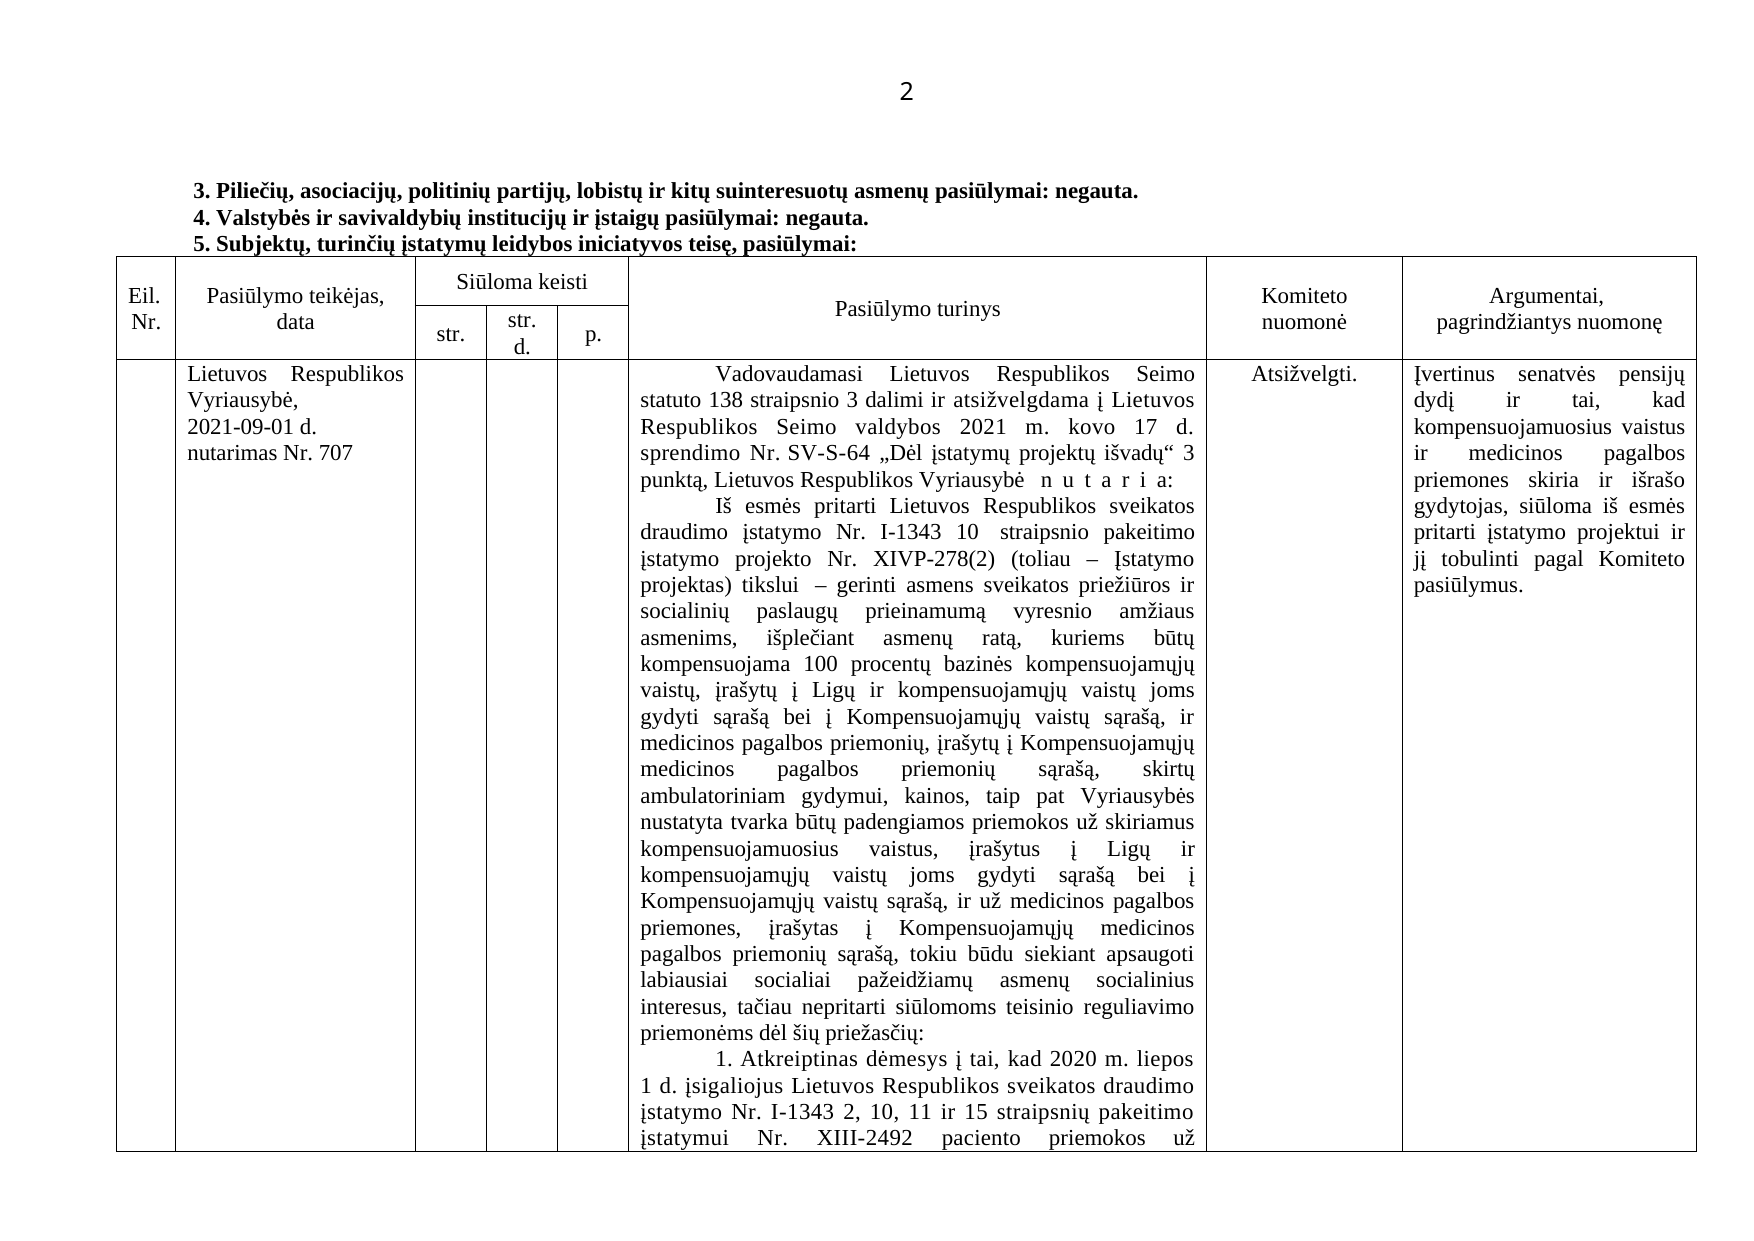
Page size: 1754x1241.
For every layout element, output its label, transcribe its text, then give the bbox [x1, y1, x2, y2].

subtitle 5. Subjektų, turinčių įstatymų leidybos iniciatyvos teisę, pasiūlymai: [118, 230, 1695, 256]
table_header Pasiūlymo turinys [629, 257, 1206, 359]
table_cell Atsižvelgti. [1207, 360, 1402, 1151]
table_cell [117, 360, 175, 1151]
table_cell str. d. [487, 306, 557, 359]
subtitle 4. Valstybės ir savivaldybių institucijų ir įstaigų pasiūlymai: negauta. [118, 203, 1695, 230]
table_header Argumentai, pagrindžiantys nuomonę [1403, 257, 1696, 359]
table_cell [487, 360, 557, 1151]
table_header Siūloma keisti [416, 257, 628, 305]
table_cell Lietuvos Respublikos Vyriausybė, 2021-09-01 d. nutarimas Nr. 707 [176, 360, 415, 1151]
table_header Pasiūlymo teikėjas, data [176, 257, 415, 359]
table_cell Įvertinus senatvės pensijų dydį ir tai, kad kompensuojamuosius vaistus ir medicinos pagalbos priemones skiria ir išrašo gydytojas, siūloma iš esmės pritarti įstatymo projektui ir jį tobulinti pagal Komiteto pasiūlymus. [1403, 360, 1696, 1151]
subtitle 3. Piliečių, asociacijų, politinių partijų, lobistų ir kitų suinteresuotų asmenų pasiūlymai: negauta. [118, 177, 1695, 203]
table_cell [416, 360, 486, 1151]
table_cell [558, 360, 628, 1151]
table_cell Vadovaudamasi Lietuvos Respublikos Seimo statuto 138 straipsnio 3 dalimi ir atsižvelgdama į Lietuvos Respublikos Seimo valdybos 2021 m. kovo 17 d. sprendimo Nr. SV-S-64 „Dėl įstatymų projektų išvadų“ 3 punktą, Lietuvos Respublikos Vyriausybė nutaria: Iš esmės pritarti Lietuvos Respublikos sveikatos draudimo įstatymo Nr. I-1343 10 straipsnio pakeitimo įstatymo projekto Nr. XIVP-278(2) (toliau – Įstatymo projektas) tikslui – gerinti asmens sveikatos priežiūros ir socialinių paslaugų prieinamumą vyresnio amžiaus asmenims, išplečiant asmenų ratą, kuriems būtų kompensuojama 100 procentų bazinės kompensuojamųjų vaistų, įrašytų į Ligų ir kompensuojamųjų vaistų joms gydyti sąrašą bei į Kompensuojamųjų vaistų sąrašą, ir medicinos pagalbos priemonių, įrašytų į Kompensuojamųjų medicinos pagalbos priemonių sąrašą, skirtų ambulatoriniam gydymui, kainos, taip pat Vyriausybės nustatyta tvarka būtų padengiamos priemokos už skiriamus kompensuojamuosius vaistus, įrašytus į Ligų ir kompensuojamųjų vaistų joms gydyti sąrašą bei į Kompensuojamųjų vaistų sąrašą, ir už medicinos pagalbos priemones, įrašytas į Kompensuojamųjų medicinos pagalbos priemonių sąrašą, tokiu būdu siekiant apsaugoti labiausiai socialiai pažeidžiamų asmenų socialinius interesus, tačiau nepritarti siūlomoms teisinio reguliavimo priemonėms dėl šių priežasčių: 1. Atkreiptinas dėmesys į tai, kad 2020 m. liepos 1 d. įsigaliojus Lietuvos Respublikos sveikatos draudimo įstatymo Nr. I-1343 2, 10, 11 ir 15 straipsnių pakeitimo įstatymui Nr. XIII-2492 paciento priemokos už [629, 360, 1206, 1151]
table_header Komiteto nuomonė [1207, 257, 1402, 359]
table_cell p. [558, 306, 628, 359]
table_header Eil. Nr. [117, 257, 175, 359]
table_cell str. [416, 306, 486, 359]
